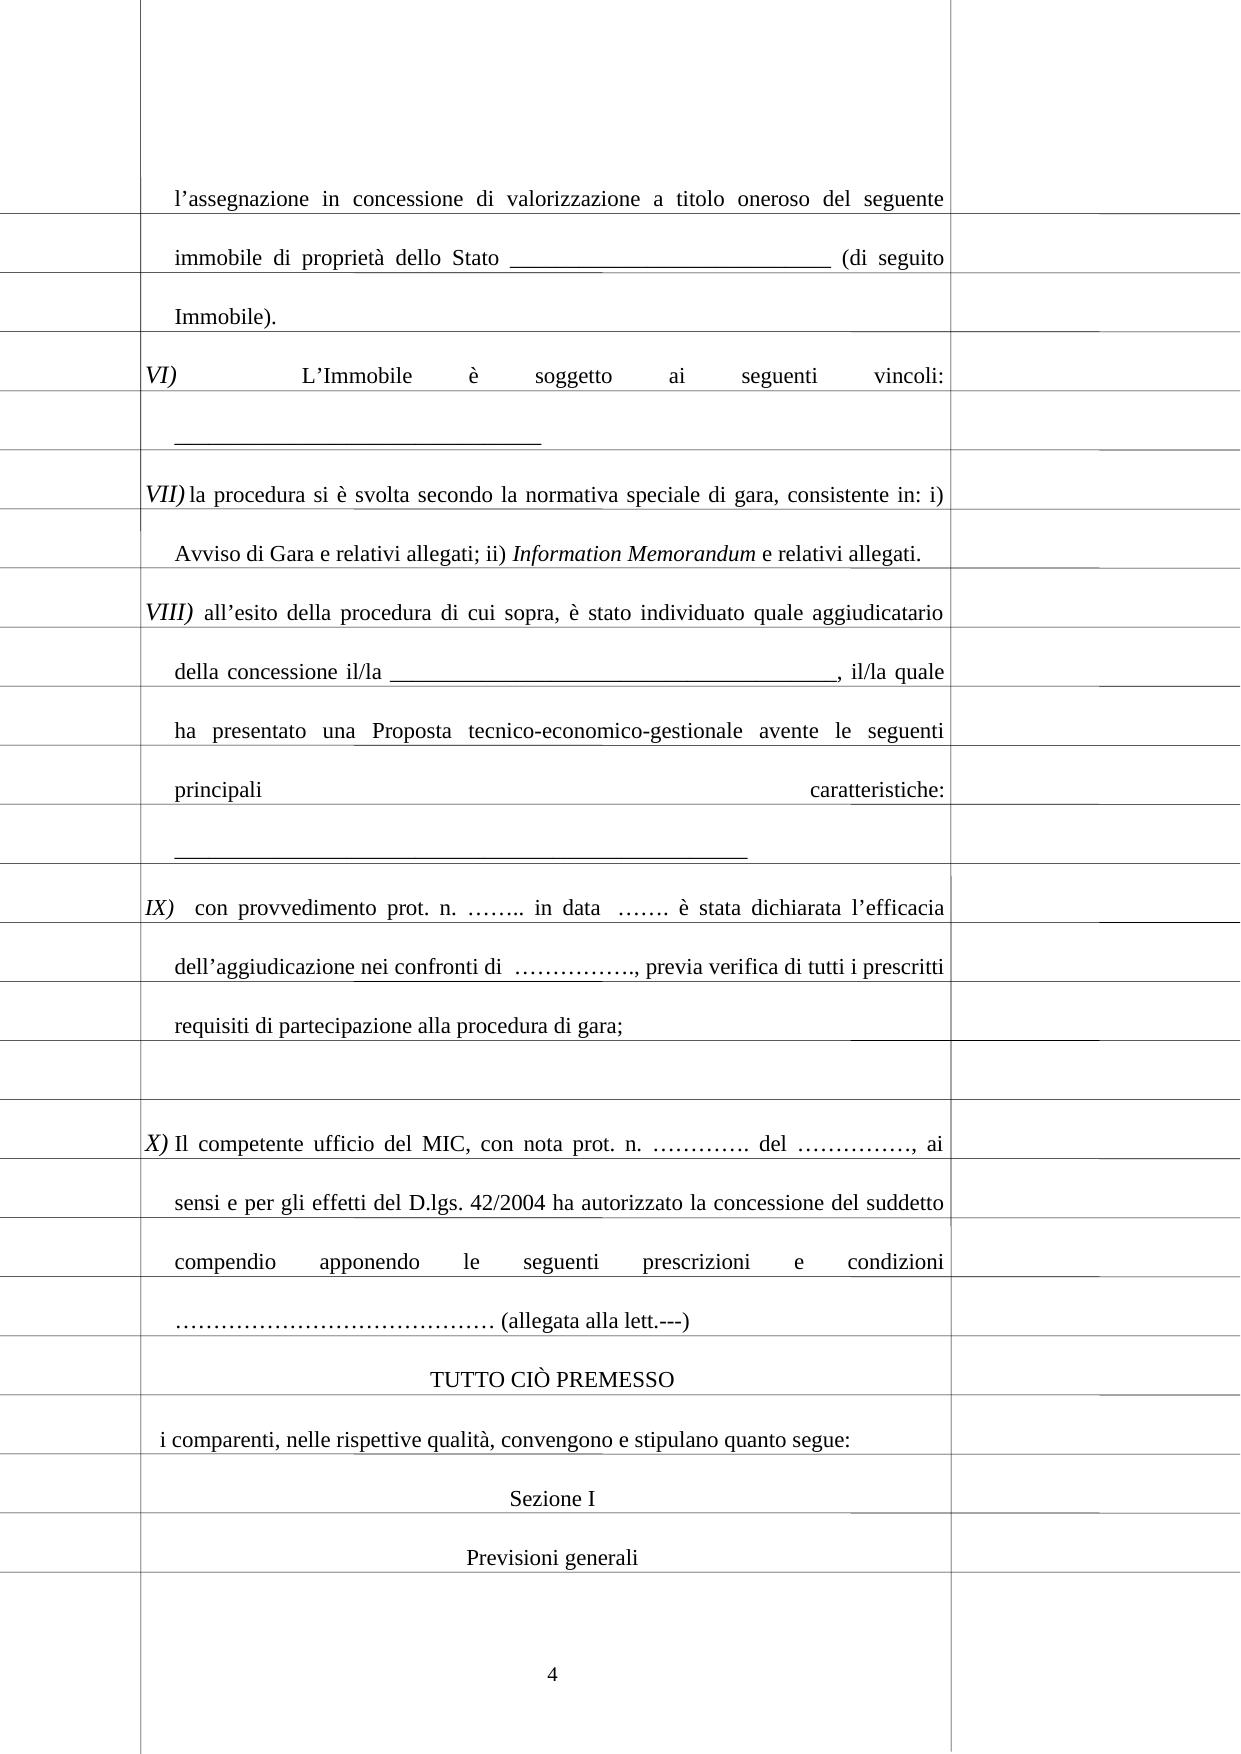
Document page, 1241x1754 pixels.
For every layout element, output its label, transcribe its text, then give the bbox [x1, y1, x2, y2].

list sensi e per gli effetti del D.lgs. 42/2004 ha autorizzato la concessione del suddetto [145, 1159, 945, 1217]
list …………………………………… (allegata alla lett.---) [145, 1277, 945, 1335]
list con provvedimento prot. n. …….. in data ……. è stata dichiarata l’efficacia [145, 868, 945, 922]
list __________________________________________________ [145, 805, 945, 863]
list la procedura si è svolta secondo la normativa speciale di gara, consistente in: i) [145, 455, 945, 508]
list l’assegnazione in concessione di valorizzazione a titolo oneroso del seguente [145, 159, 945, 213]
list [145, 451, 945, 455]
list ________________________________ [145, 392, 945, 449]
list compendio apponendo le seguenti prescrizioni e condizioni [145, 1218, 945, 1276]
text [159, 1514, 945, 1518]
list dell’aggiudicazione nei confronti di ……………., previa verifica di tutti i prescritti [145, 923, 945, 981]
text Previsioni generali [159, 1518, 945, 1571]
text [159, 1573, 945, 1577]
text [159, 1455, 945, 1459]
list all’esito della procedura di cui sopra, è stato individuato quale aggiudicatario [145, 573, 945, 626]
list immobile di proprietà dello Stato ____________________________ (di seguito [145, 214, 945, 272]
text i comparenti, nelle rispettive qualità, convengono e stipulano quanto segue: [159, 1400, 945, 1453]
list Avviso di Gara e relativi allegati; ii) Information Memorandum e relativi allegati. [145, 510, 945, 567]
list L’Immobile è soggetto ai seguenti vincoli: [145, 337, 945, 390]
text TUTTO CIÒ PREMESSO [159, 1341, 945, 1394]
text Sezione I [159, 1459, 945, 1512]
list requisiti di partecipazione alla procedura di gara; [145, 982, 945, 1040]
list della concessione il/la _______________________________________, il/la quale [145, 628, 945, 685]
list Il competente ufficio del MIC, con nota prot. n. …………. del ……………, ai [145, 1104, 945, 1158]
list ha presentato una Proposta tecnico-economico-gestionale avente le seguenti [145, 687, 945, 745]
list principali caratteristiche: [145, 746, 945, 803]
list Immobile). [145, 273, 945, 331]
text [159, 1396, 945, 1400]
